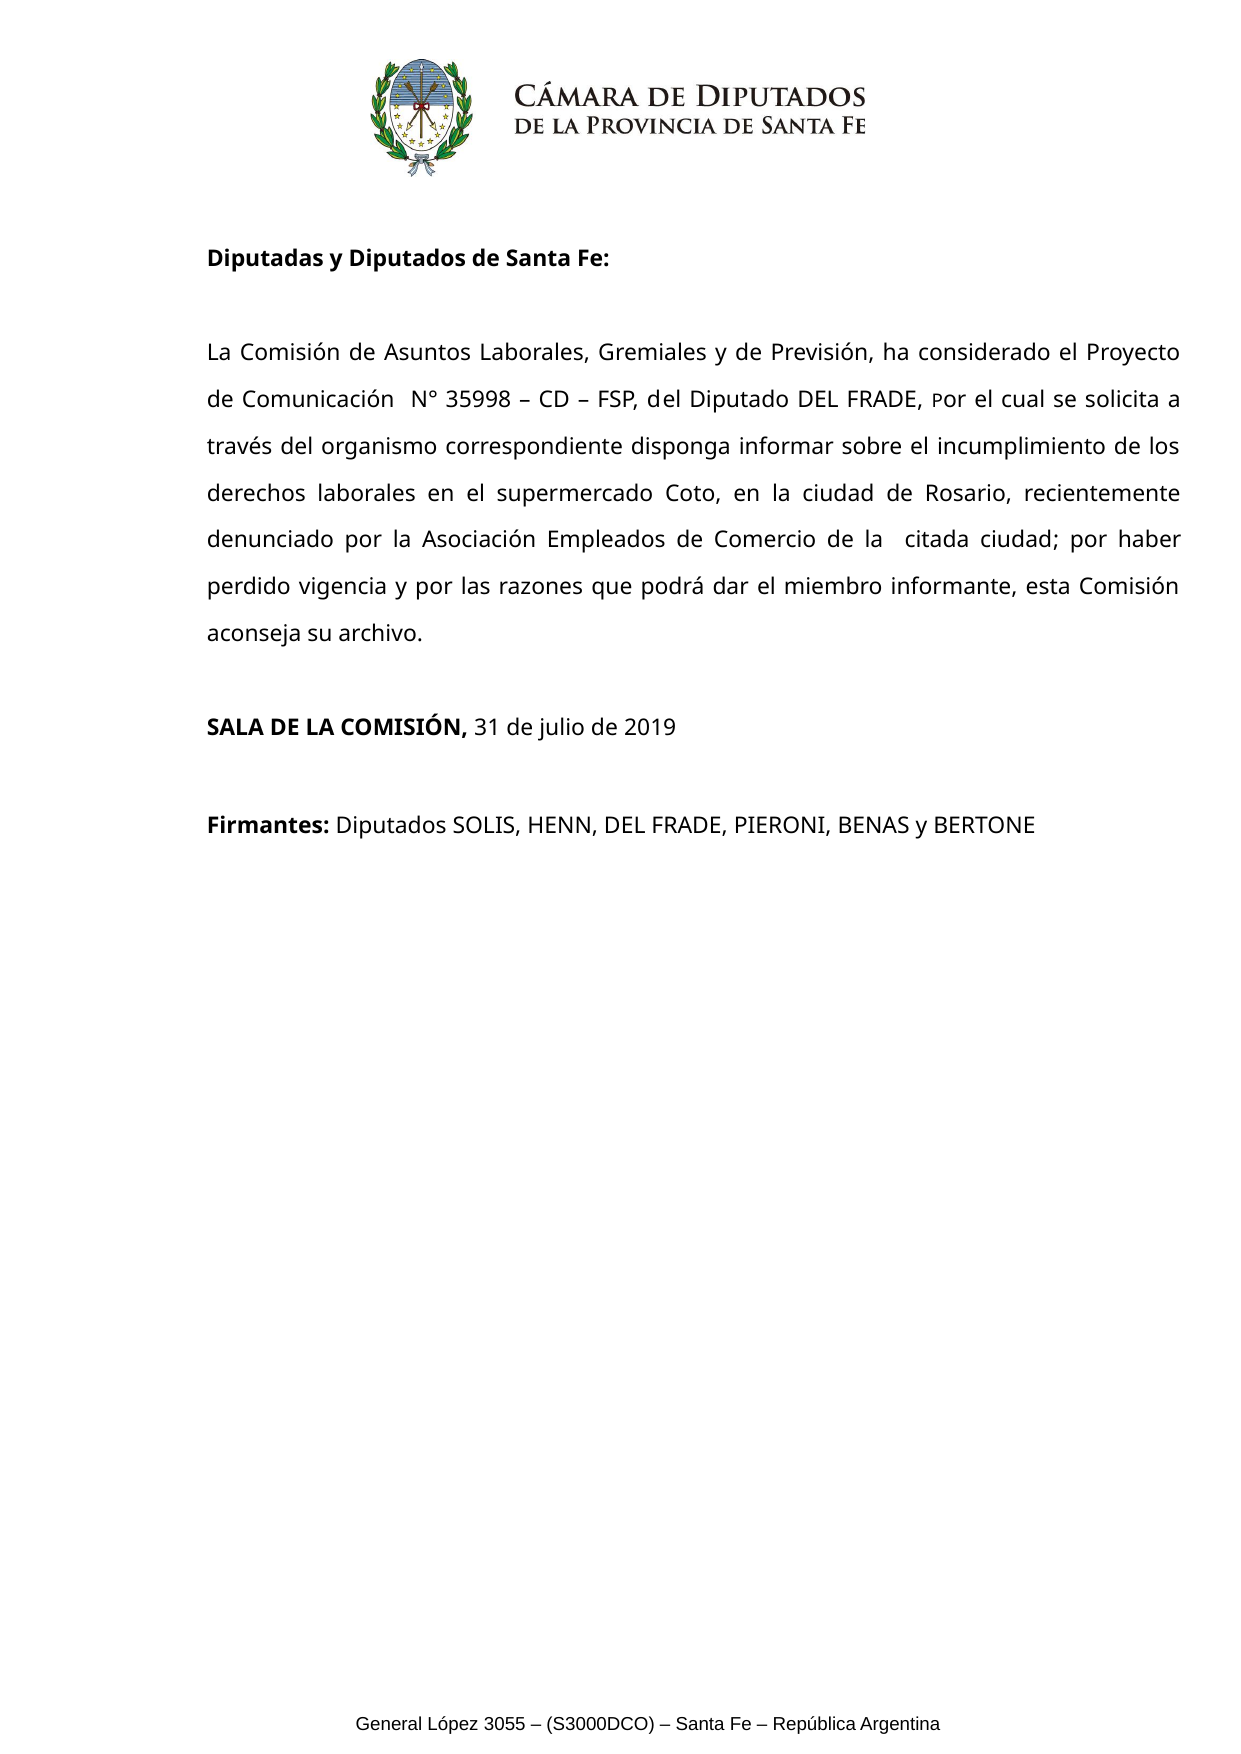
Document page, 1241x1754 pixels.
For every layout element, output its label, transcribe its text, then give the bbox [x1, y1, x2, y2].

text La Comisión de Asuntos Laborales, Gremiales y de Previsión, ha considerado el Proyecto de Comunicación N° 35998 – CD – FSP, del Diputado DEL FRADE, Por el cual se solicita a través del organismo correspondiente disponga informar sobre el incumplimiento de los derechos laborales en el supermercado Coto, en la ciudad de Rosario, recientemente denunciado por la Asociación Empleados de Comercio de la citada ciudad; por haber perdido vigencia y por las razones que podrá dar el miembro informante, esta Comisión aconseja su archivo. [207, 336, 1181, 648]
text SALA DE LA COMISIÓN, 31 de julio de 2019 [207, 711, 1181, 742]
picture [370, 59, 866, 181]
text Diputadas y Diputados de Santa Fe: [207, 242, 1181, 273]
text Firmantes: Diputados SOLIS, HENN, DEL FRADE, PIERONI, BENAS y BERTONE [207, 809, 1181, 840]
